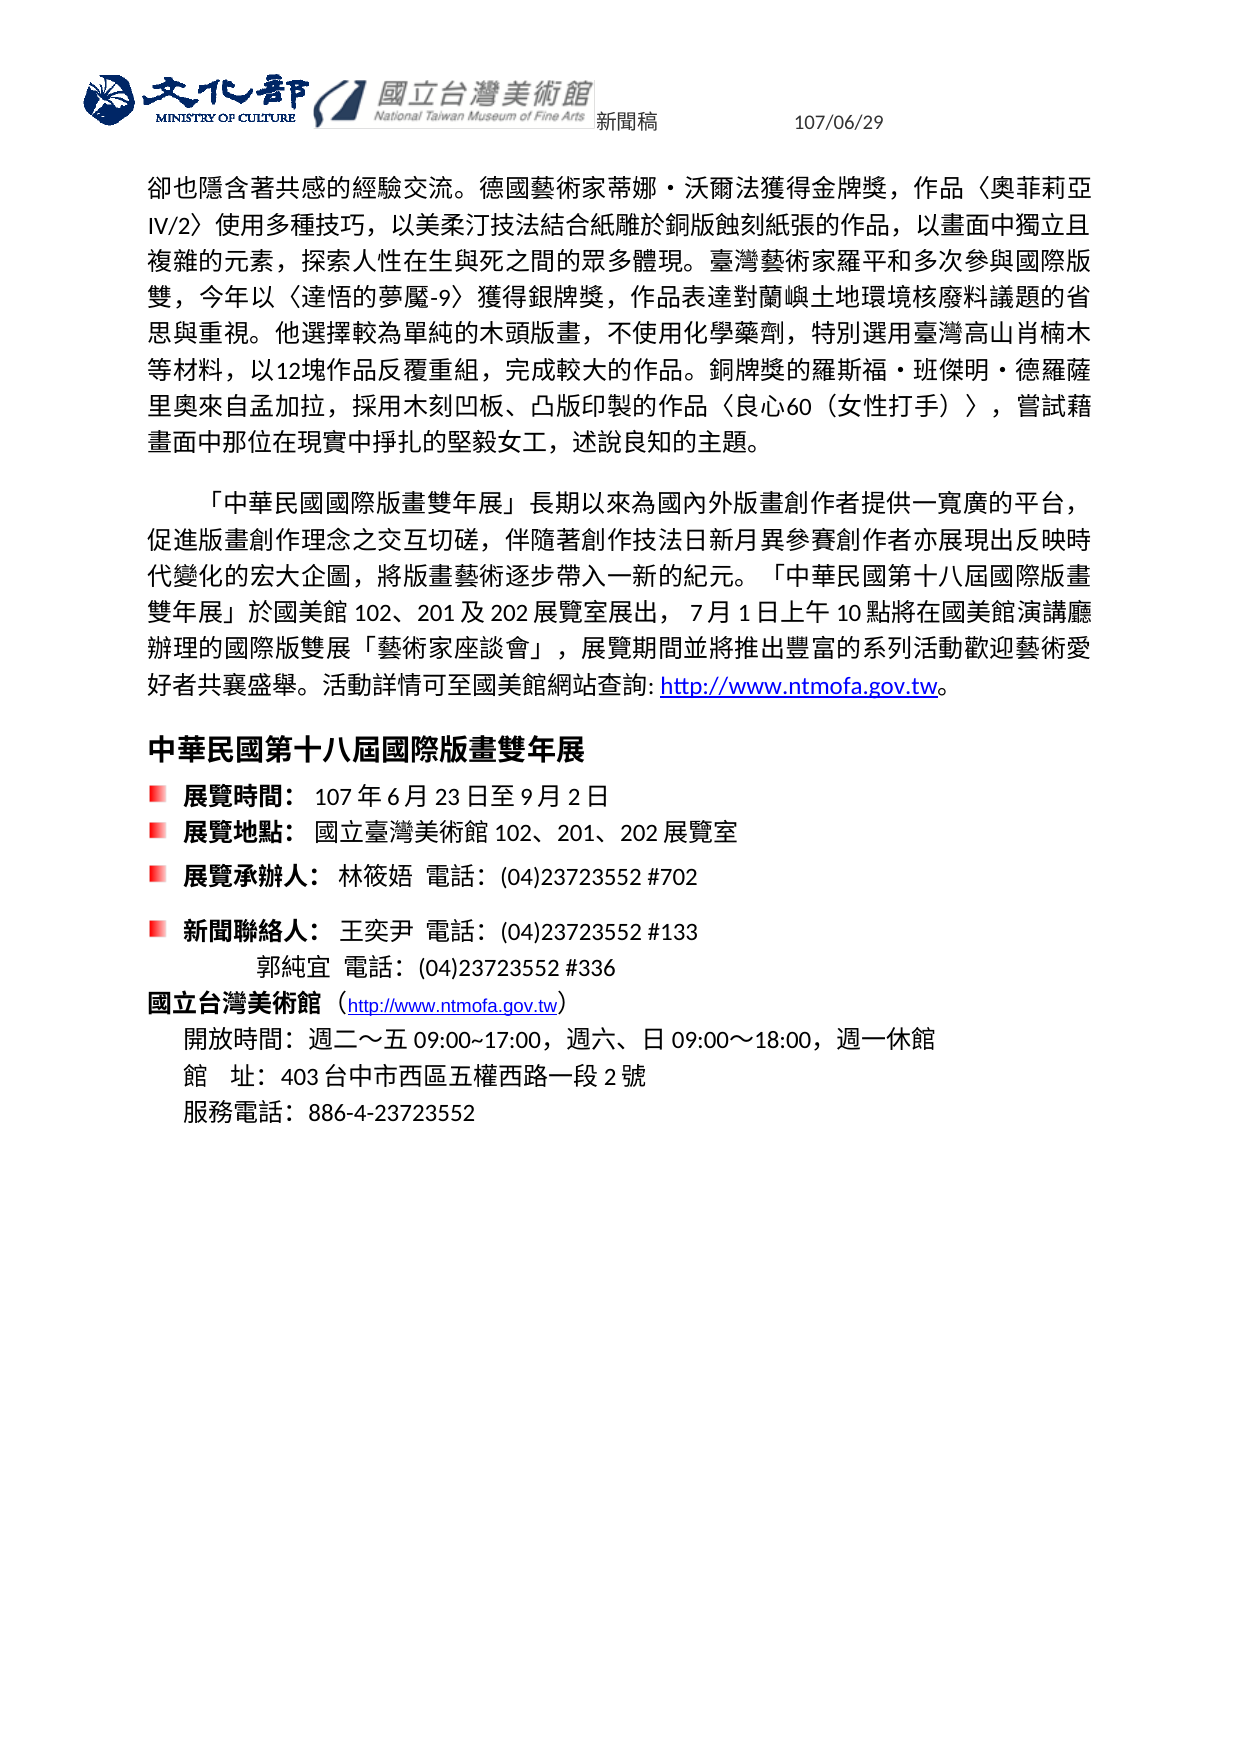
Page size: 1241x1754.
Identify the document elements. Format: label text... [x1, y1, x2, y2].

text 國立台灣美術館（http://www.ntmofa.gov.tw） [148, 984, 1092, 1020]
picture [148, 864, 168, 884]
list 新聞聯絡人： 王奕尹 電話：(04)23723552 #133 [148, 911, 1092, 947]
text 中華民國第十八屆國際版畫雙年展 [148, 726, 1092, 769]
list 展覽承辦人： 林筱娪 電話：(04)23723552 #702 [148, 856, 1092, 892]
text 「中華民國國際版畫雙年展」長期以來為國內外版畫創作者提供一寬廣的平台，促進版畫創作理念之交互切磋，伴隨著創作技法日新月異參賽創作者亦展現出反映時代變化的宏大企圖，將版畫藝術逐步帶入一新的紀元。「中華民國第十八屆國際版畫雙年展」於國美館102、201及202展覽室展出， 7月1日上午10點將在國美館演講廳辦理的國際版雙展「藝術家座談會」，展覽期間並將推出豐富的系列活動歡迎藝術愛好者共襄盛舉。活動詳情可至國美館網站查詢: http://www.ntmofa.gov.tw。 [148, 484, 1092, 701]
text 開放時間：週二～五 09:00~17:00，週六、日 09:00～18:00，週一休館 [183, 1020, 1092, 1056]
list 展覽地點： 國立臺灣美術館102、201、202展覽室 [148, 812, 1092, 849]
text 卻也隱含著共感的經驗交流。德國藝術家蒂娜‧沃爾法獲得金牌獎，作品〈奧菲莉亞IV/2〉使用多種技巧，以美柔汀技法結合紙雕於銅版蝕刻紙張的作品，以畫面中獨立且複雜的元素，探索人性在生與死之間的眾多體現。臺灣藝術家羅平和多次參與國際版雙，今年以〈達悟的夢魘-9〉獲得銀牌獎，作品表達對蘭嶼土地環境核廢料議題的省思與重視。他選擇較為單純的木頭版畫，不使用化學藥劑，特別選用臺灣高山肖楠木等材料，以12塊作品反覆重組，完成較大的作品。銅牌獎的羅斯福・班傑明・德羅薩里奧來自孟加拉，採用木刻凹板、凸版印製的作品〈良心60（女性打手）〉，嘗試藉畫面中那位在現實中掙扎的堅毅女工，述說良知的主題。 [148, 169, 1092, 459]
text 郭純宜 電話：(04)23723552 #336 [183, 947, 1092, 984]
picture [313, 80, 596, 130]
list 展覽時間： 107年6月23日至9月2日 [148, 776, 1092, 812]
picture [148, 821, 168, 840]
picture [148, 919, 168, 939]
text 服務電話：886-4-23723552 [183, 1092, 1092, 1129]
text 館 址：403台中市西區五權西路一段2號 [183, 1056, 1092, 1092]
picture [148, 784, 168, 804]
